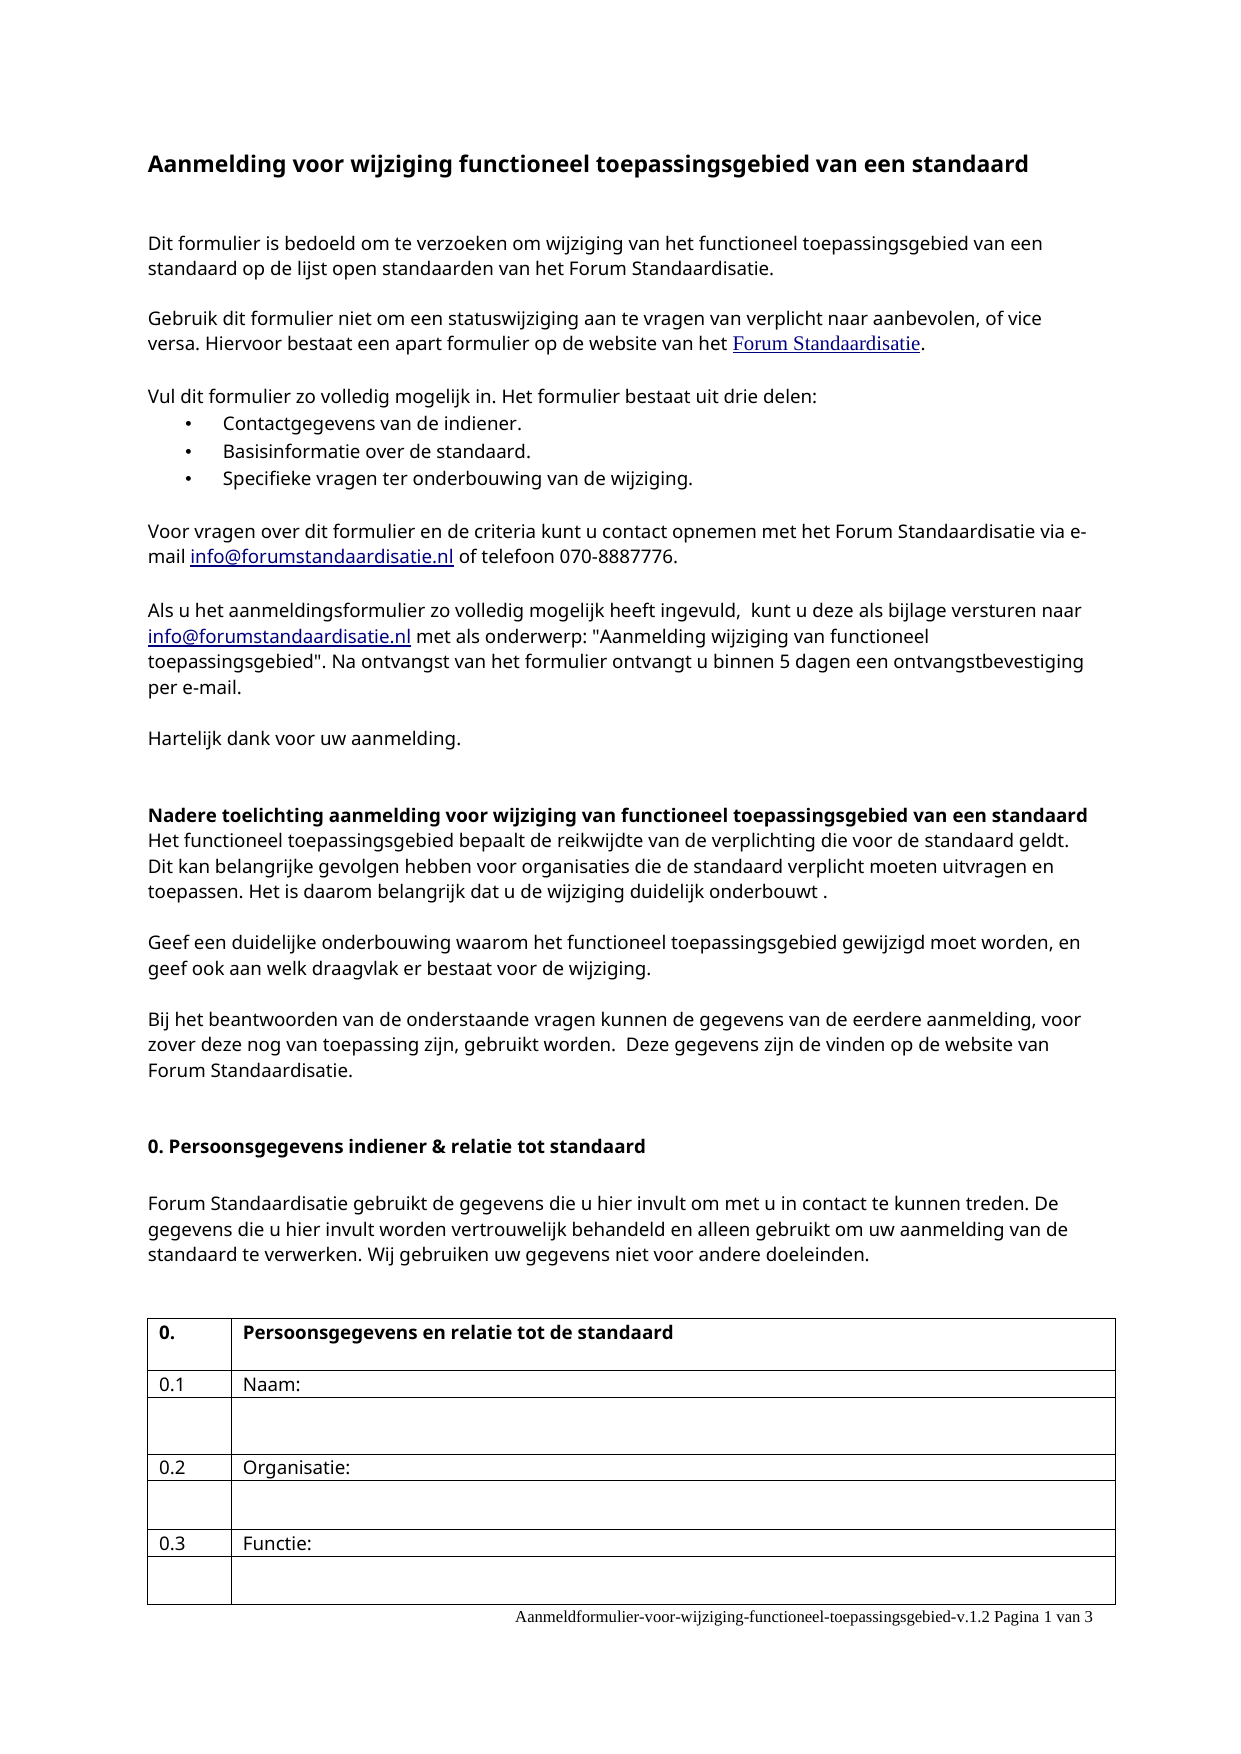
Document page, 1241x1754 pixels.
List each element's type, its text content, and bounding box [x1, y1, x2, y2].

table_cell [232, 1481, 1115, 1529]
subtitle 0. Persoonsgegevens indiener & relatie tot standaard [148, 1133, 1093, 1159]
text Nadere toelichting aanmelding voor wijziging van functioneel toepassingsgebied van een standaard [148, 802, 1093, 827]
table_cell Functie: [232, 1530, 1115, 1556]
table_cell [232, 1557, 1115, 1604]
table_cell [148, 1557, 231, 1604]
list Contactgegevens van de indiener. [185, 411, 1093, 436]
list Basisinformatie over de standaard. [185, 438, 1093, 463]
table_cell Organisatie: [232, 1455, 1115, 1480]
text Hartelijk dank voor uw aanmelding. [148, 725, 1093, 751]
table_cell [148, 1398, 231, 1453]
table_cell [232, 1398, 1115, 1453]
text Het functioneel toepassingsgebied bepaalt de reikwijdte van de verplichting die voor de standaard geldt. Dit kan belangrijke gevolgen hebben voor organisaties die de standaard verplicht moeten uitvragen en toepassen. Het is daarom belangrijk dat u de wijziging duidelijk onderbouwt . [148, 827, 1093, 904]
table_cell Naam: [232, 1371, 1115, 1397]
table_cell 0.1 [148, 1371, 231, 1397]
text Gebruik dit formulier niet om een statuswijziging aan te vragen van verplicht naar aanbevolen, of vice versa. Hiervoor bestaat een apart formulier op de website van het Forum Standaardisatie. [148, 305, 1093, 356]
text Bij het beantwoorden van de onderstaande vragen kunnen de gegevens van de eerdere aanmelding, voor zover deze nog van toepassing zijn, gebruikt worden. Deze gegevens zijn de vinden op de website van Forum Standaardisatie. [148, 1006, 1093, 1083]
text Dit formulier is bedoeld om te verzoeken om wijziging van het functioneel toepassingsgebied van een standaard op de lijst open standaarden van het Forum Standaardisatie. [148, 230, 1093, 281]
table_cell 0.2 [148, 1455, 231, 1480]
table_header Persoonsgegevens en relatie tot de standaard [232, 1319, 1115, 1370]
text Forum Standaardisatie gebruikt de gegevens die u hier invult om met u in contact te kunnen treden. De gegevens die u hier invult worden vertrouwelijk behandeld en alleen gebruikt om uw aanmelding van de standaard te verwerken. Wij gebruiken uw gegevens niet voor andere doeleinden. [148, 1191, 1093, 1267]
table_cell [148, 1481, 231, 1529]
table_cell 0.3 [148, 1530, 231, 1556]
text Vul dit formulier zo volledig mogelijk in. Het formulier bestaat uit drie delen: [148, 383, 1093, 409]
text Aanmelding voor wijziging functioneel toepassingsgebied van een standaard [148, 148, 1093, 179]
text Als u het aanmeldingsformulier zo volledig mogelijk heeft ingevuld, kunt u deze als bijlage versturen naar info@forumstandaardisatie.nl met als onderwerp: "Aanmelding wijziging van functioneel toepassingsgebied". Na ontvangst van het formulier ontvangt u binnen 5 dagen een ontvangstbevestiging per e-mail. [148, 598, 1093, 700]
text Voor vragen over dit formulier en de criteria kunt u contact opnemen met het Forum Standaardisatie via e-mail info@forumstandaardisatie.nl of telefoon 070-8887776. [148, 518, 1093, 569]
table_header 0. [148, 1319, 231, 1370]
text Geef een duidelijke onderbouwing waarom het functioneel toepassingsgebied gewijzigd moet worden, en geef ook aan welk draagvlak er bestaat voor de wijziging. [148, 929, 1093, 981]
list Specifieke vragen ter onderbouwing van de wijziging. [185, 465, 1093, 491]
